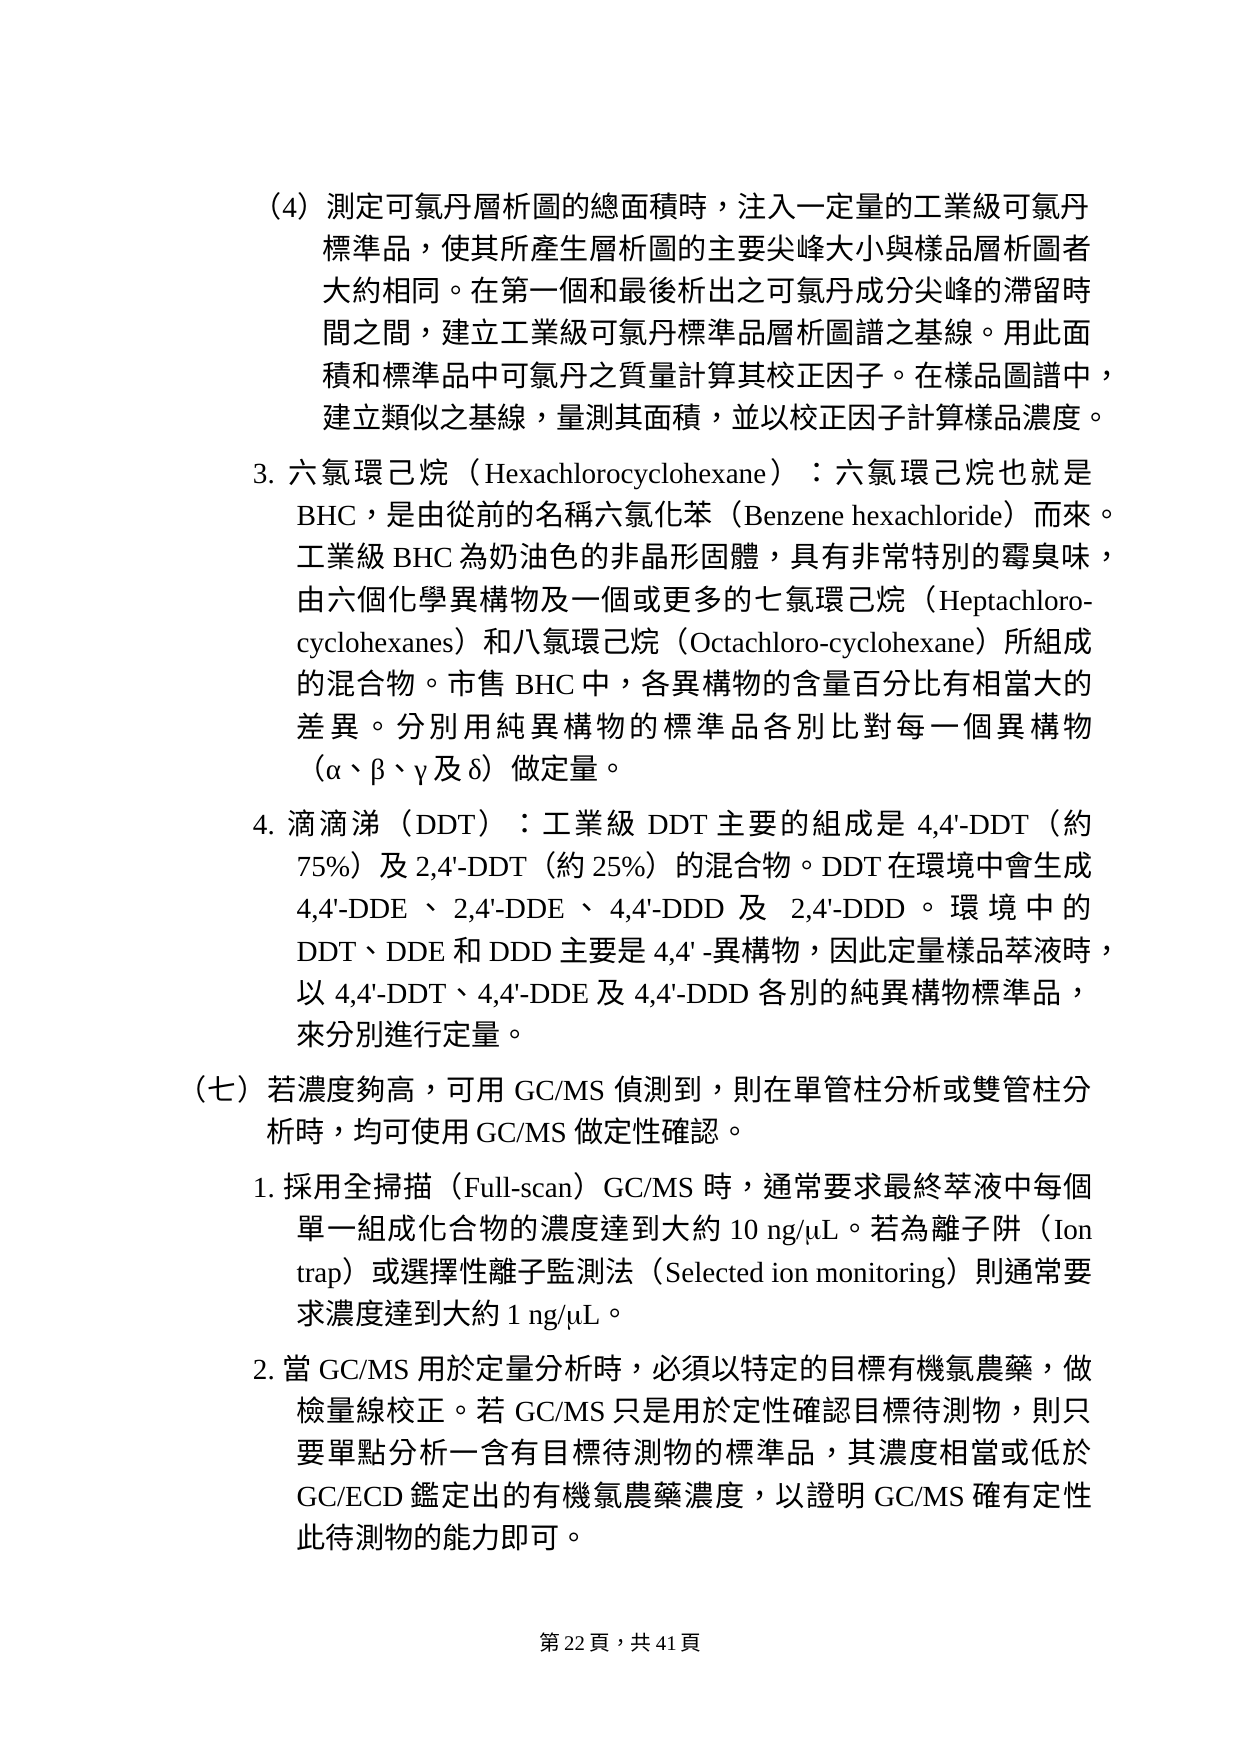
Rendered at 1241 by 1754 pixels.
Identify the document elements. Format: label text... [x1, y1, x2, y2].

text 2. 當 GC/MS 用於定量分析時，必須以特定的目標有機氯農藥，做檢量線校正。若 GC/MS只是用於定性確認目標待測物，則只要單點分析一含有目標待測物的標準品，其濃度相當或低於GC/ECD鑑定出的有機氯農藥濃度，以證明GC/MS確有定性此待測物的能力即可。 [253, 1345, 1092, 1557]
text （七）若濃度夠高，可用 GC/MS 偵測到，則在單管柱分析或雙管柱分析時，均可使用GC/MS 做定性確認。 [177, 1067, 1092, 1151]
text 1. 採用全掃描（Full-scan）GC/MS 時，通常要求最終萃液中每個單一組成化合物的濃度達到大約10 ng/L。若為離子阱（Ion trap）或選擇性離子監測法（Selected ion monitoring）則通常要求濃度達到大約1 ng/L。 [253, 1164, 1092, 1333]
text 3. 六氯環己烷（Hexachlorocyclohexane）：六氯環己烷也就是BHC，是由從前的名稱六氯化苯（Benzene hexachloride）而來。工業級BHC為奶油色的非晶形固體，具有非常特別的霉臭味，由六個化學異構物及一個或更多的七氯環己烷（Heptachloro-cyclohexanes）和八氯環己烷（Octachloro-cyclohexane）所組成的混合物。市售 BHC中，各異構物的含量百分比有相當大的差異。分別用純異構物的標準品各別比對每一個異構物（α、β、γ及δ）做定量。 [253, 449, 1092, 788]
text 4. 滴滴涕（DDT）：工業級 DDT主要的組成是 4,4'-DDT（約 75%）及 2,4'-DDT（約 25%）的混合物。DDT在環境中會生成 4,4'-DDE、2,4'-DDE、4,4'-DDD及 2,4'-DDD。環境中的 DDT、DDE 和 DDD 主要是 4,4' -異構物，因此定量樣品萃液時，以 4,4'-DDT、4,4'-DDE及 4,4'-DDD 各別的純異構物標準品，來分別進行定量。 [253, 800, 1092, 1054]
text （4）測定可氯丹層析圖的總面積時，注入一定量的工業級可氯丹標準品，使其所產生層析圖的主要尖峰大小與樣品層析圖者大約相同。在第一個和最後析出之可氯丹成分尖峰的滯留時間之間，建立工業級可氯丹標準品層析圖譜之基線。用此面積和標準品中可氯丹之質量計算其校正因子。在樣品圖譜中，建立類似之基線，量測其面積，並以校正因子計算樣品濃度。 [253, 183, 1092, 437]
